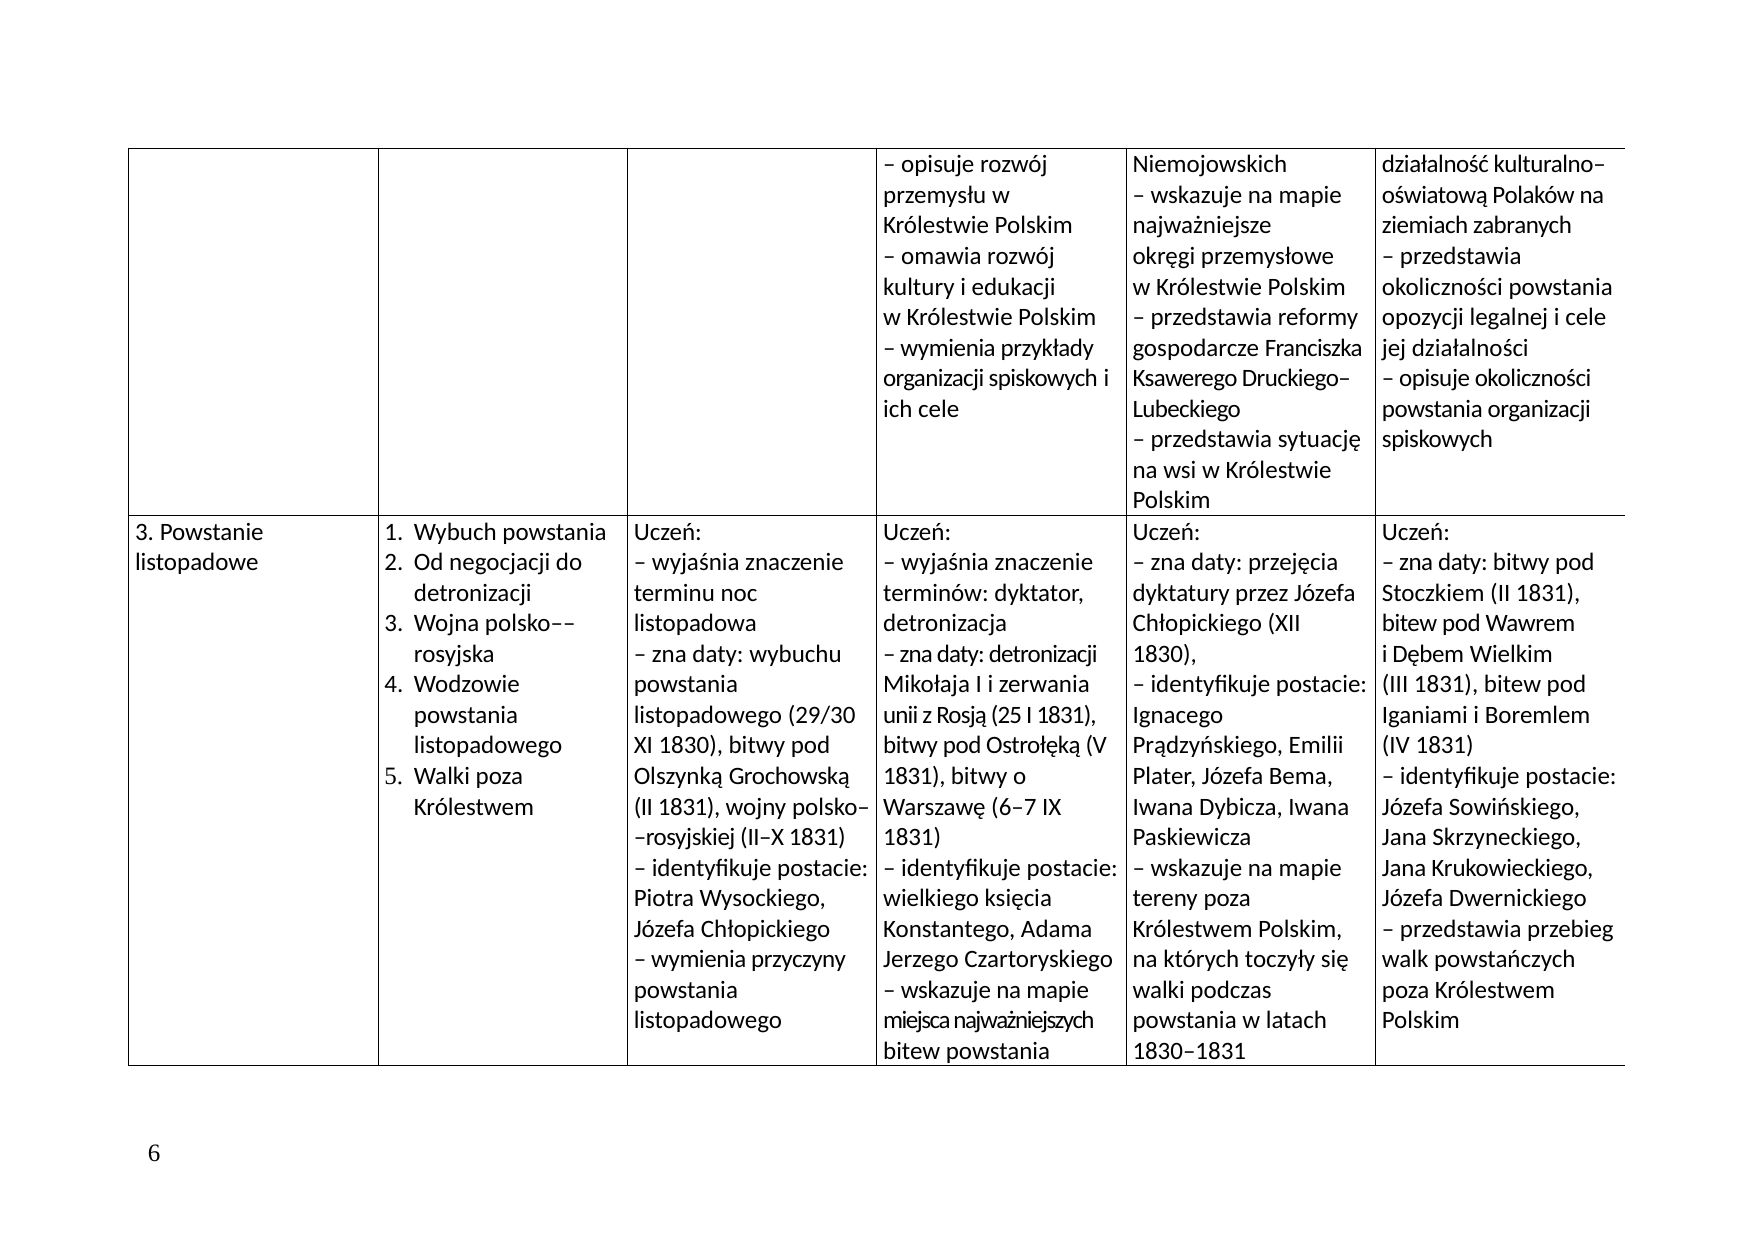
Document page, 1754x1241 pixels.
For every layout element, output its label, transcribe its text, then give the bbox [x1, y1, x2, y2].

table_cell [379, 149, 627, 515]
table_cell 3. Powstanie listopadowe [129, 516, 378, 1065]
table_cell Uczeń: – zna daty: przejęcia dyktatury przez Józefa Chłopickiego (XII 1830), – identyfikuje postacie: Ignacego Prądzyńskiego, Emilii Plater, Józefa Bema, Iwana Dybicza, Iwana Paskiewicza – wskazuje na mapie tereny poza Królestwem Polskim, na których toczyły się walki podczas powstania w latach 1830–1831 [1127, 516, 1375, 1065]
table_cell Uczeń: – wyjaśnia znaczenie terminu noc listopadowa – zna daty: wybuchu powstania listopadowego (29/30 XI 1830), bitwy pod Olszynką Grochowską (II 1831), wojny polsko– –rosyjskiej (II–X 1831) – identyfikuje postacie: Piotra Wysockiego, Józefa Chłopickiego – wymienia przyczyny powstania listopadowego [628, 516, 876, 1065]
table_cell Niemojowskich – wskazuje na mapie najważniejsze okręgi przemysłowe w Królestwie Polskim – przedstawia reformy gospodarcze Franciszka Ksawerego Druckiego–Lubeckiego – przedstawia sytuację na wsi w Królestwie Polskim [1127, 149, 1375, 515]
table_cell [628, 149, 876, 515]
table_cell Wybuch powstania Od negocjacji do detronizacji Wojna polsko––rosyjska Wodzowie powstania listopadowego Walki poza Królestwem [379, 516, 627, 1065]
table_cell Uczeń: – zna daty: bitwy pod Stoczkiem (II 1831), bitew pod Wawrem i Dębem Wielkim (III 1831), bitew pod Iganiami i Boremlem (IV 1831) – identyfikuje postacie: Józefa Sowińskiego, Jana Skrzyneckiego, Jana Krukowieckiego, Józefa Dwernickiego – przedstawia przebieg walk powstańczych poza Królestwem Polskim [1376, 516, 1625, 1065]
table_cell – opisuje rozwój przemysłu w Królestwie Polskim – omawia rozwój kultury i edukacji w Królestwie Polskim – wymienia przykłady organizacji spiskowych i ich cele [877, 149, 1126, 515]
table_cell działalność kulturalno–oświatową Polaków na ziemiach zabranych – przedstawia okoliczności powstania opozycji legalnej i cele jej działalności – opisuje okoliczności powstania organizacji spiskowych [1376, 149, 1625, 515]
table_cell [129, 149, 378, 515]
table_cell Uczeń: – wyjaśnia znaczenie terminów: dyktator, detronizacja – zna daty: detronizacji Mikołaja I i zerwania unii z Rosją (25 I 1831), bitwy pod Ostrołęką (V 1831), bitwy o Warszawę (6–7 IX 1831) – identyfikuje postacie: wielkiego księcia Konstantego, Adama Jerzego Czartoryskiego – wskazuje na mapie miejsca najważniejszych bitew powstania [877, 516, 1126, 1065]
